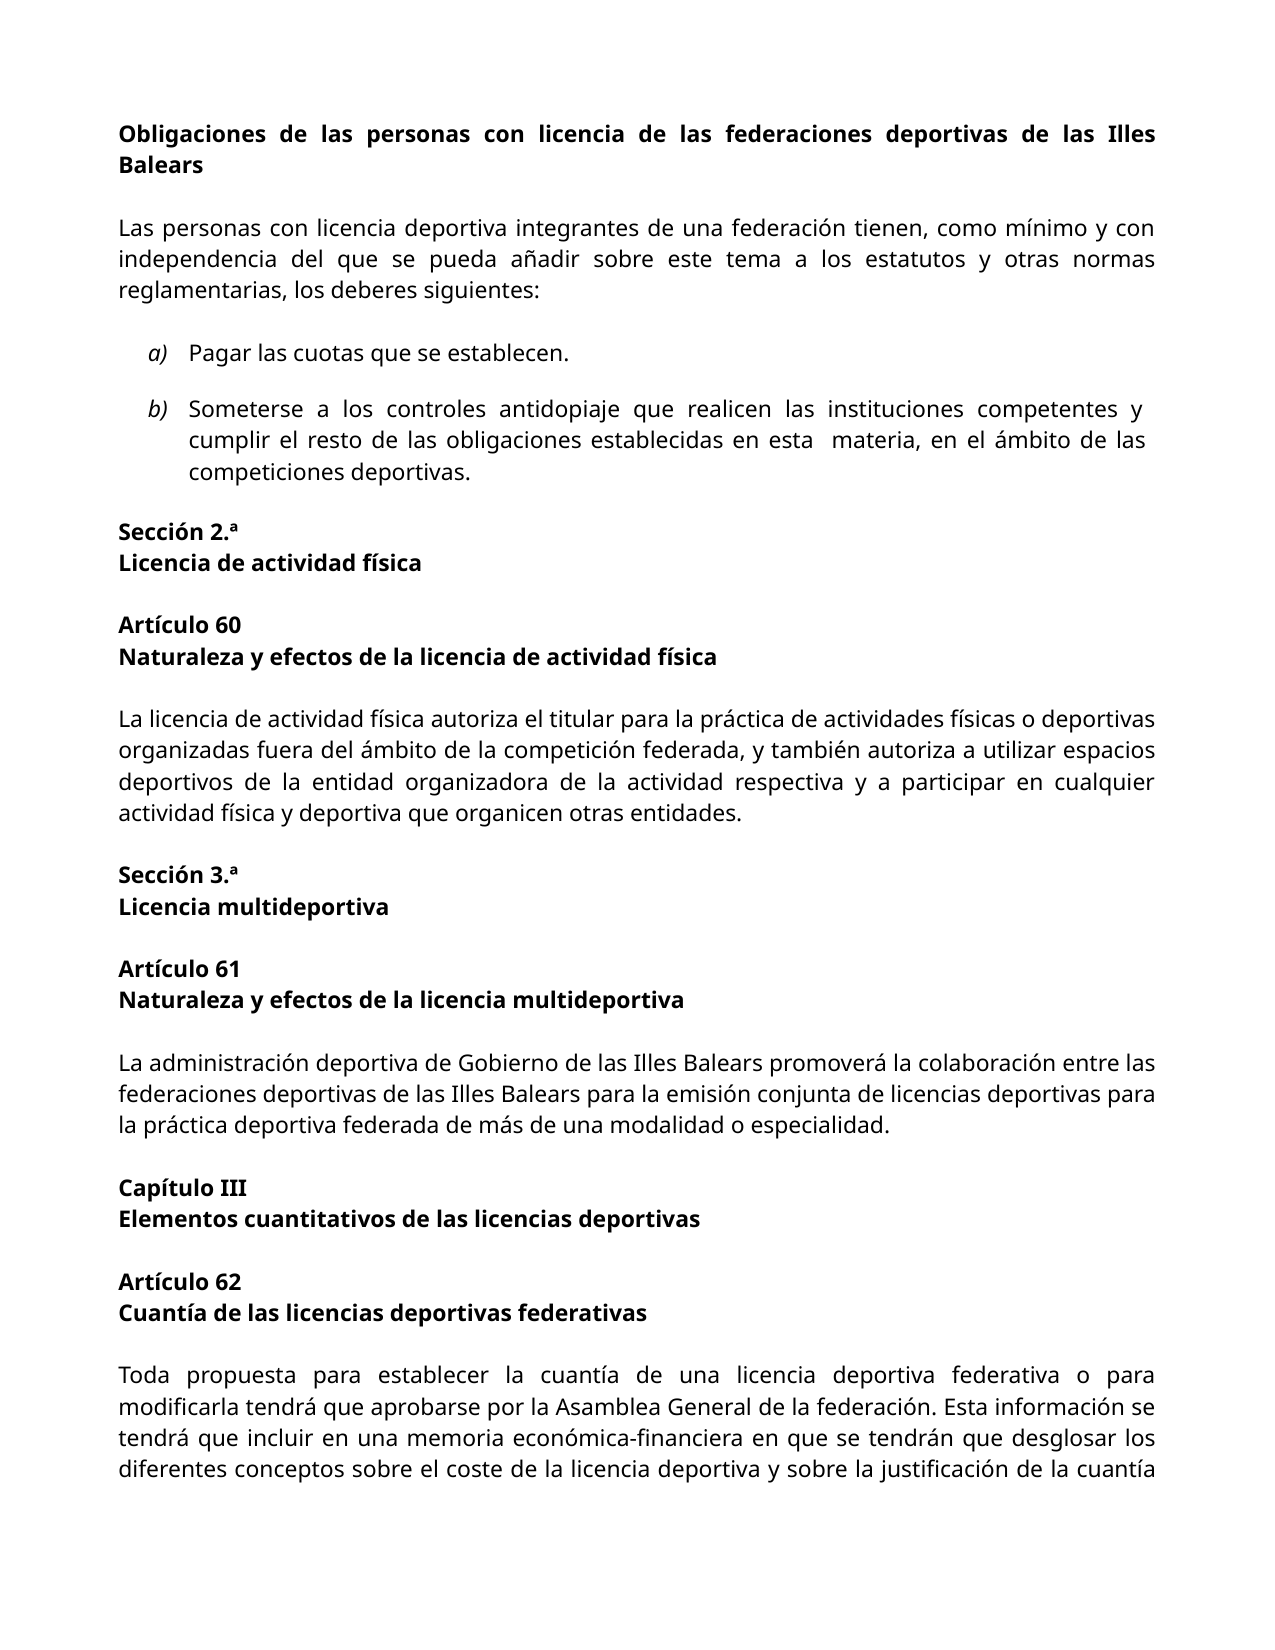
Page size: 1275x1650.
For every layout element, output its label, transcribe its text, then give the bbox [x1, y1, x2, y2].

text Naturaleza y efectos de la licencia multideportiva [118, 984, 1157, 1015]
text Cuantía de las licencias deportivas federativas [118, 1297, 1157, 1328]
text Sección 2.ª [118, 515, 1157, 547]
text Artículo 60 [118, 609, 1157, 640]
text Artículo 61 [118, 953, 1157, 984]
text Toda propuesta para establecer la cuantía de una licencia deportiva federativa o para modificarla tendrá que aprobarse por la Asamblea General de la federación. Esta información se tendrá que incluir en una memoria económica-financiera en que se tendrán que desglosar los diferentes conceptos sobre el coste de la licencia deportiva y sobre la justificación de la cuantía [118, 1359, 1157, 1484]
text La administración deportiva de Gobierno de las Illes Balears promoverá la colaboración entre las federaciones deportivas de las Illes Balears para la emisión conjunta de licencias deportivas para la práctica deportiva federada de más de una modalidad o especialidad. [118, 1047, 1157, 1140]
text Artículo 62 [118, 1265, 1157, 1297]
text Obligaciones de las personas con licencia de las federaciones deportivas de las Illes Balears [118, 118, 1157, 181]
text Elementos cuantitativos de las licencias deportivas [118, 1203, 1157, 1234]
text Sección 3.ª [118, 859, 1157, 890]
text Licencia multideportiva [118, 890, 1157, 922]
text Las personas con licencia deportiva integrantes de una federación tienen, como mínimo y con independencia del que se pueda añadir sobre este tema a los estatutos y otras normas reglamentarias, los deberes siguientes: [118, 212, 1157, 306]
text Naturaleza y efectos de la licencia de actividad física [118, 640, 1157, 672]
text La licencia de actividad física autoriza el titular para la práctica de actividades físicas o deportivas organizadas fuera del ámbito de la competición federada, y también autoriza a utilizar espacios deportivos de la entidad organizadora de la actividad respectiva y a participar en cualquier actividad física y deportiva que organicen otras entidades. [118, 703, 1157, 828]
list Pagar las cuotas que se establecen. [148, 337, 1157, 368]
text Capítulo III [118, 1172, 1157, 1203]
list Someterse a los controles antidopiaje que realicen las instituciones competentes y cumplir el resto de las obligaciones establecidas en esta materia, en el ámbito de las competiciones deportivas. [148, 393, 1157, 487]
text Licencia de actividad física [118, 547, 1157, 578]
